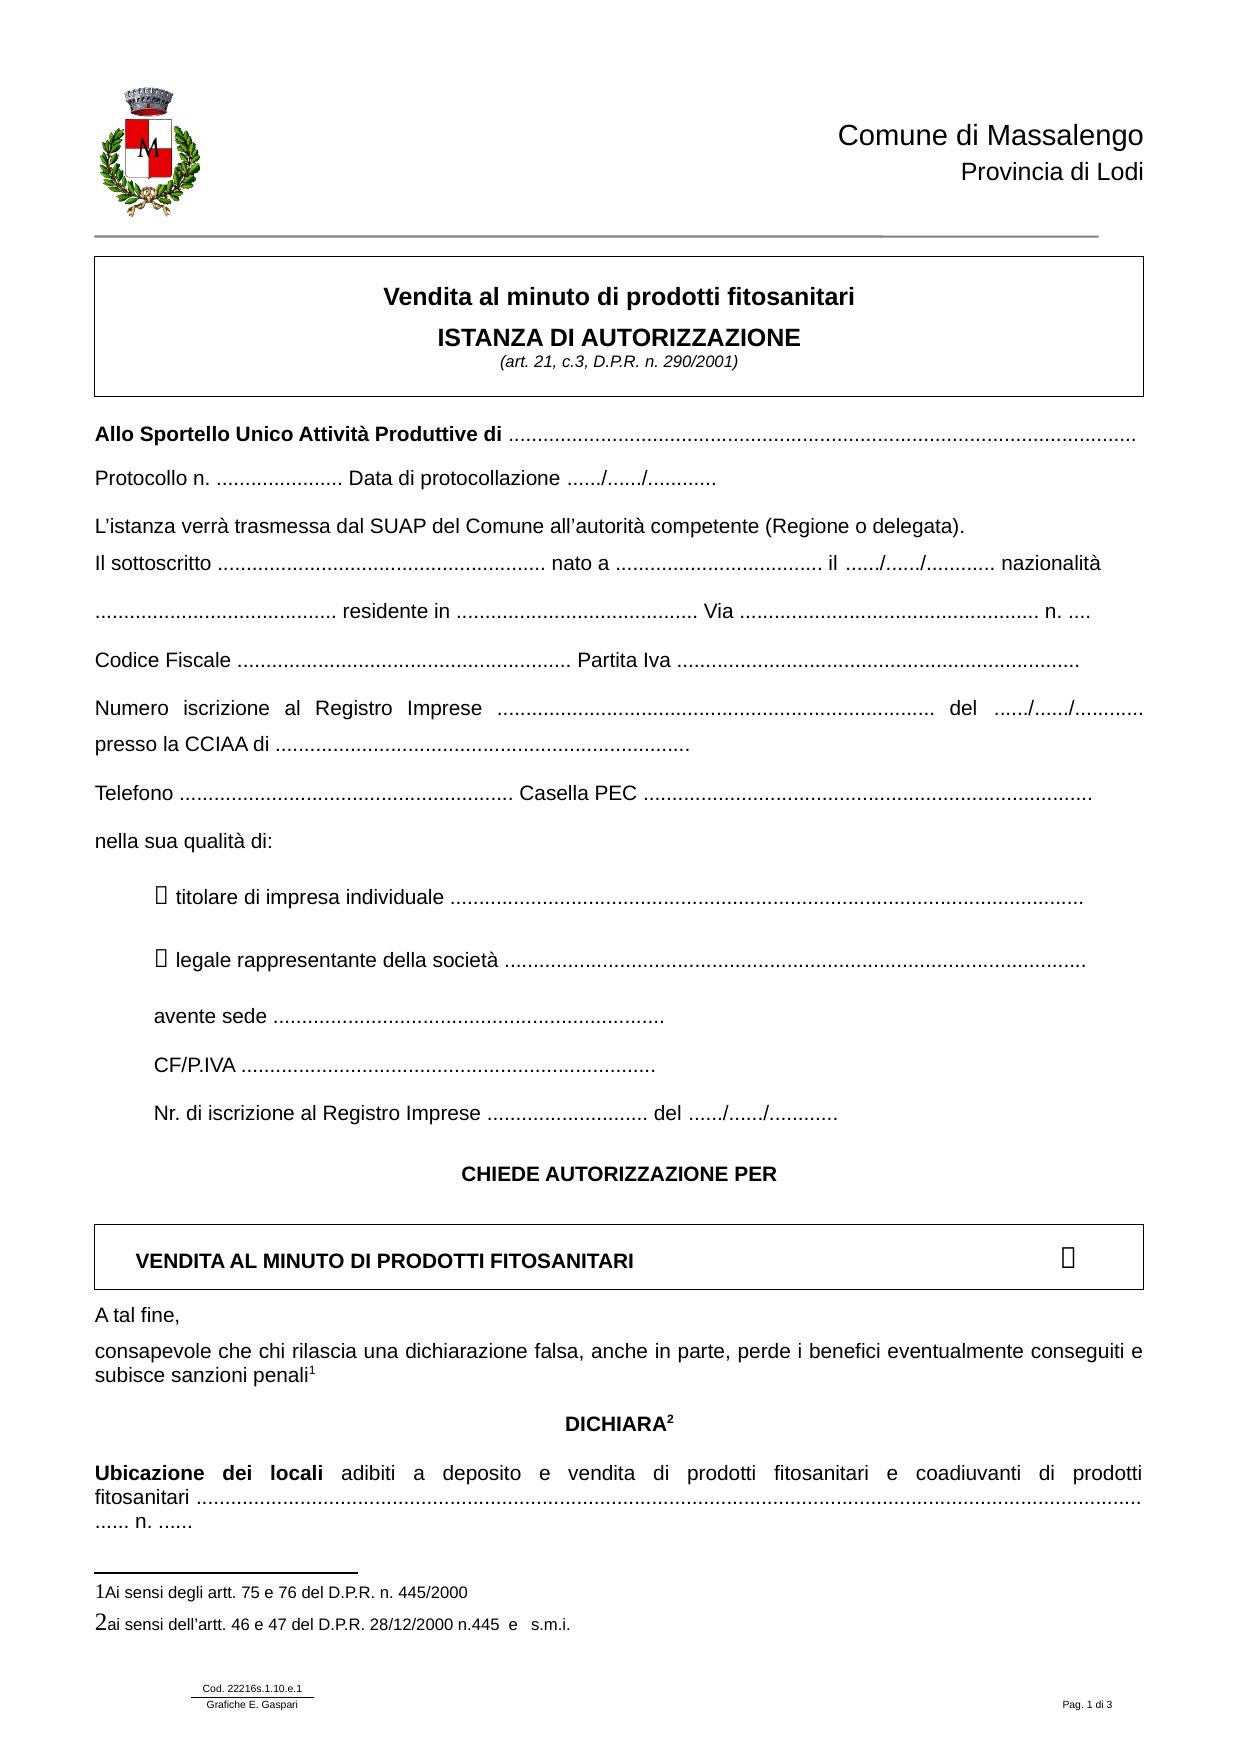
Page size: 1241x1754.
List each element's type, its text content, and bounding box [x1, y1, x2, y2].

text Nr. di iscrizione al Registro Imprese ............................ del ....../....../............ [153, 1101, 1144, 1125]
picture [98, 87, 200, 219]
text Telefono .......................................................... Casella PEC .............................................................................. [94, 780, 1144, 804]
text Provincia di Lodi [200, 157, 1144, 185]
text avente sede .................................................................... [153, 1004, 1144, 1028]
text L’istanza verrà trasmessa dal SUAP del Comune all’autorità competente (Regione o delegata). [94, 514, 1144, 538]
text DICHIARA [94, 1412, 1144, 1436]
text A tal fine, [94, 1303, 1144, 1327]
text  legale rappresentante della società ..................................................................................................... [153, 941, 1144, 975]
text Codice Fiscale .......................................................... Partita Iva ...................................................................... [94, 648, 1144, 672]
text  titolare di impresa individuale .............................................................................................................. [153, 877, 1144, 911]
text Numero iscrizione al Registro Imprese ............................................................................ del ....../....../............ presso la CCIAA di ........................................................................ [94, 696, 1144, 756]
text consapevole che chi rilascia una dichiarazione falsa, anche in parte, perde i benefici eventualmente conseguiti e subisce sanzioni penali [94, 1339, 1144, 1387]
text .......................................... residente in .......................................... Via .................................................... n. .... [94, 599, 1144, 623]
text CHIEDE AUTORIZZAZIONE PER [94, 1162, 1144, 1186]
table_header Vendita al minuto di prodotti fitosanitari ISTANZA DI AUTORIZZAZIONE (art. 21, c.3, D.P.R. n. 290/2001) [95, 257, 1143, 396]
text ai sensi dell’artt. 46 e 47 del D.P.R. 28/12/2000 n.445 e s.m.i. [94, 1607, 1144, 1636]
text Ubicazione dei locali adibiti a deposito e vendita di prodotti fitosanitari e coadiuvanti di prodotti fitosanitari .......................................................................................................................................................................... n. ...... [94, 1461, 1144, 1533]
text CF/P.IVA ........................................................................ [153, 1053, 1144, 1077]
text Allo Sportello Unico Attività Produttive di ............................................................................................................. [94, 422, 1144, 446]
table_header VENDITA AL MINUTO DI PRODOTTI FITOSANITARI  [95, 1225, 1143, 1289]
text nella sua qualità di: [94, 829, 1144, 853]
text Comune di Massalengo [200, 118, 1144, 152]
text Protocollo n. ...................... Data di protocollazione ....../....../............ [94, 466, 1144, 490]
text Ai sensi degli artt. 75 e 76 del D.P.R. n. 445/2000 [94, 1579, 1144, 1603]
text Il sottoscritto ......................................................... nato a .................................... il ....../....../............ nazionalità [94, 551, 1144, 575]
